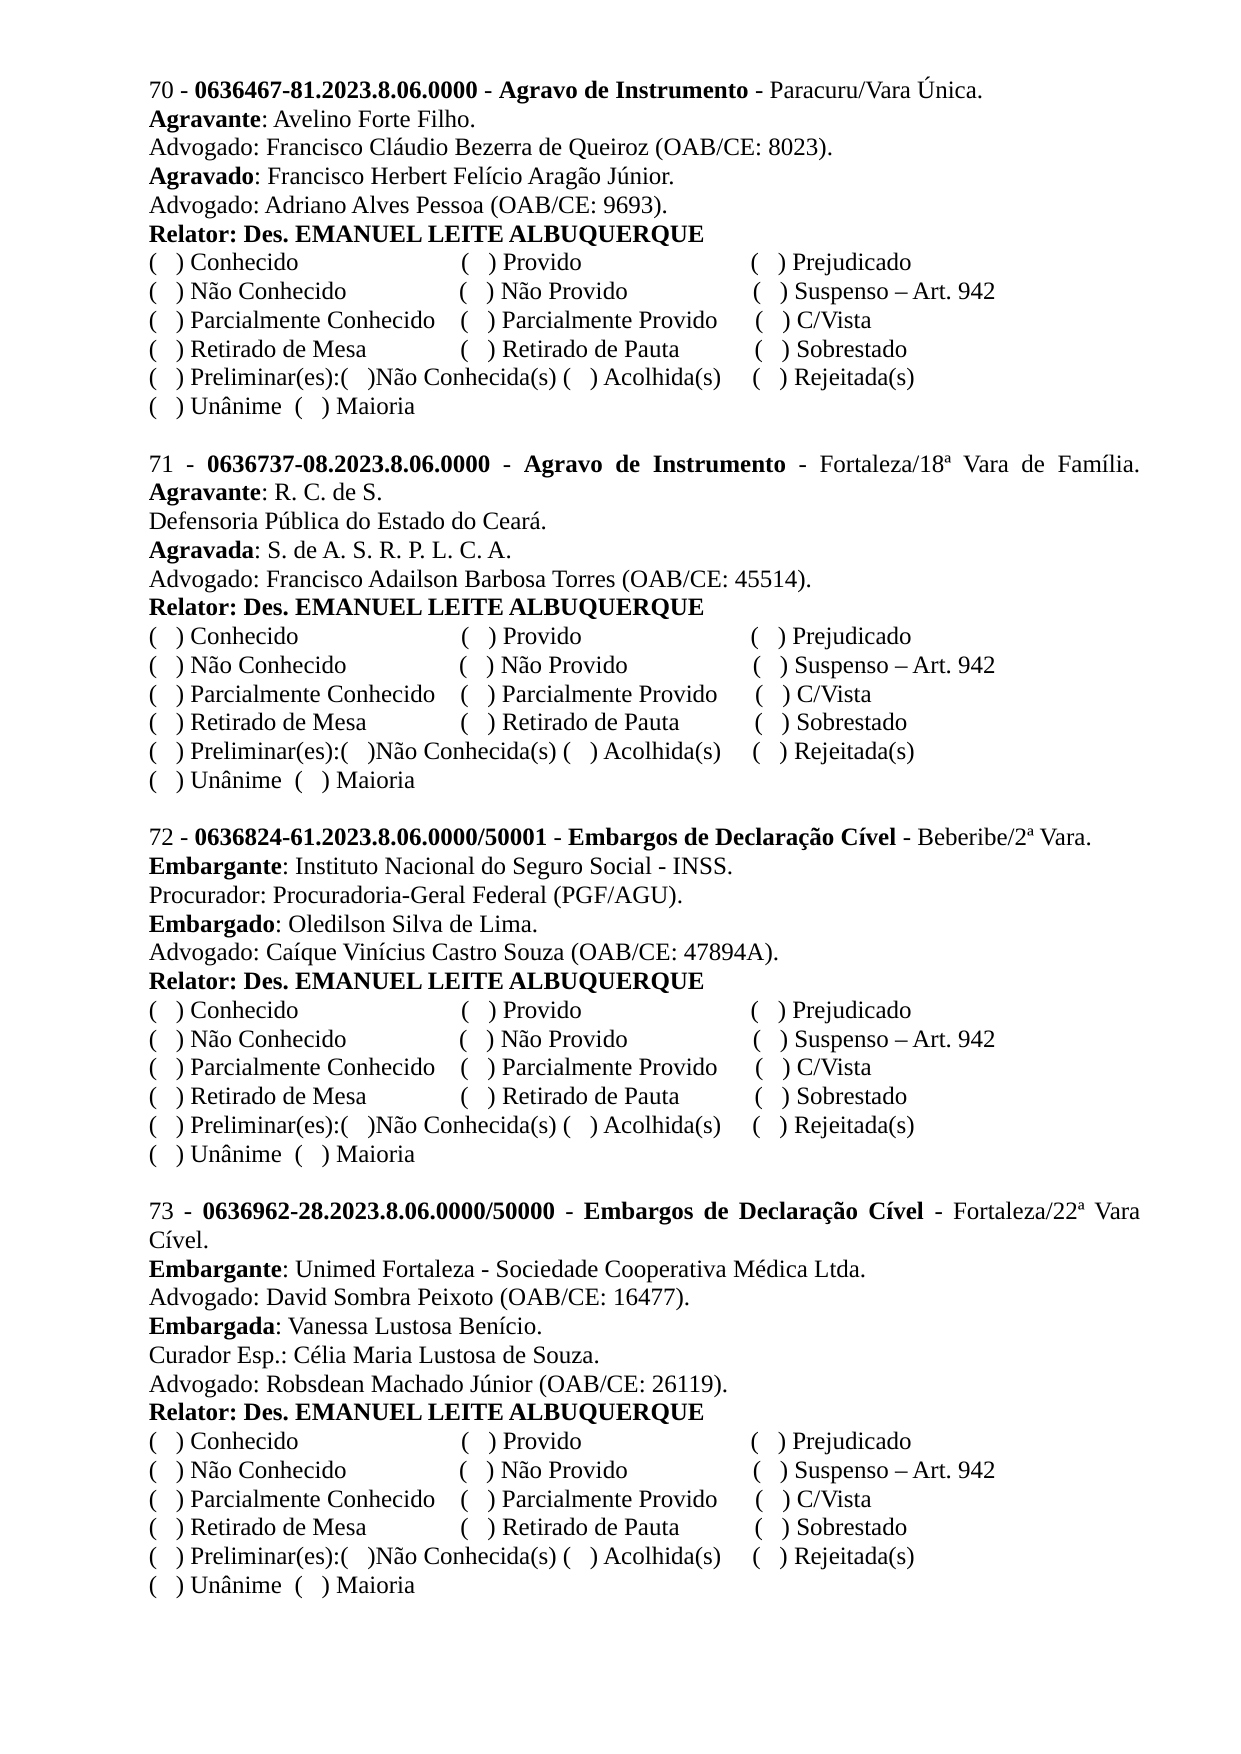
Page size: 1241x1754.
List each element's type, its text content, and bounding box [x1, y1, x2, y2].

text Advogado: Francisco Adailson Barbosa Torres (OAB/CE: 45514). [148, 564, 1141, 592]
text ( ) Conhecido ( ) Provido ( ) Prejudicado [148, 247, 1141, 276]
text ( ) Parcialmente Conhecido ( ) Parcialmente Provido ( ) C/Vista [148, 679, 1158, 707]
text 71 - 0636737-08.2023.8.06.0000 - Agravo de Instrumento - Fortaleza/18ª Vara de Família. Agravante: R. C. de S. [148, 449, 1141, 506]
text ( ) Não Conhecido ( ) Não Provido ( ) Suspenso – Art. 942 [148, 650, 1158, 679]
text Advogado: Adriano Alves Pessoa (OAB/CE: 9693). [148, 190, 1141, 219]
text Relator: Des. EMANUEL LEITE ALBUQUERQUE [148, 592, 1141, 621]
text ( ) Conhecido ( ) Provido ( ) Prejudicado [148, 621, 1141, 650]
text Relator: Des. EMANUEL LEITE ALBUQUERQUE [148, 1397, 1141, 1426]
text ( ) Parcialmente Conhecido ( ) Parcialmente Provido ( ) C/Vista [148, 1052, 1158, 1081]
text ( ) Preliminar(es):( )Não Conhecida(s) ( ) Acolhida(s) ( ) Rejeitada(s) [148, 362, 1158, 391]
text ( ) Não Conhecido ( ) Não Provido ( ) Suspenso – Art. 942 [148, 276, 1158, 305]
text Agravado: Francisco Herbert Felício Aragão Júnior. [148, 161, 1141, 190]
text ( ) Unânime ( ) Maioria [148, 1139, 1158, 1167]
text 73 - 0636962-28.2023.8.06.0000/50000 - Embargos de Declaração Cível - Fortaleza/22ª Vara Cível. [148, 1196, 1141, 1254]
text Relator: Des. EMANUEL LEITE ALBUQUERQUE [148, 219, 1141, 247]
text Agravada: S. de A. S. R. P. L. C. A. [148, 535, 1141, 564]
text ( ) Preliminar(es):( )Não Conhecida(s) ( ) Acolhida(s) ( ) Rejeitada(s) [148, 1541, 1158, 1570]
text ( ) Preliminar(es):( )Não Conhecida(s) ( ) Acolhida(s) ( ) Rejeitada(s) [148, 1110, 1158, 1139]
text ( ) Preliminar(es):( )Não Conhecida(s) ( ) Acolhida(s) ( ) Rejeitada(s) [148, 736, 1158, 765]
text ( ) Retirado de Mesa ( ) Retirado de Pauta ( ) Sobrestado [148, 707, 1158, 736]
text ( ) Parcialmente Conhecido ( ) Parcialmente Provido ( ) C/Vista [148, 1484, 1158, 1512]
text ( ) Unânime ( ) Maioria [148, 1570, 1158, 1599]
text 72 - 0636824-61.2023.8.06.0000/50001 - Embargos de Declaração Cível - Beberibe/2ª Vara. [148, 822, 1141, 851]
text ( ) Não Conhecido ( ) Não Provido ( ) Suspenso – Art. 942 [148, 1455, 1158, 1484]
text Advogado: Caíque Vinícius Castro Souza (OAB/CE: 47894A). [148, 937, 1141, 966]
text ( ) Retirado de Mesa ( ) Retirado de Pauta ( ) Sobrestado [148, 1081, 1158, 1110]
text Advogado: Robsdean Machado Júnior (OAB/CE: 26119). [148, 1369, 1141, 1397]
text Defensoria Pública do Estado do Ceará. [148, 506, 1141, 535]
text ( ) Unânime ( ) Maioria [148, 765, 1158, 794]
text 70 - 0636467-81.2023.8.06.0000 - Agravo de Instrumento - Paracuru/Vara Única. [148, 75, 1141, 104]
text ( ) Conhecido ( ) Provido ( ) Prejudicado [148, 1426, 1141, 1455]
text Curador Esp.: Célia Maria Lustosa de Souza. [148, 1340, 1141, 1369]
text ( ) Parcialmente Conhecido ( ) Parcialmente Provido ( ) C/Vista [148, 305, 1158, 334]
text Relator: Des. EMANUEL LEITE ALBUQUERQUE [148, 966, 1141, 995]
text Advogado: Francisco Cláudio Bezerra de Queiroz (OAB/CE: 8023). [148, 132, 1141, 161]
text Agravante: Avelino Forte Filho. [148, 104, 1141, 132]
text Advogado: David Sombra Peixoto (OAB/CE: 16477). [148, 1282, 1141, 1311]
text Embargante: Unimed Fortaleza - Sociedade Cooperativa Médica Ltda. [148, 1254, 1141, 1282]
text ( ) Retirado de Mesa ( ) Retirado de Pauta ( ) Sobrestado [148, 1512, 1158, 1541]
text ( ) Unânime ( ) Maioria [148, 391, 1158, 420]
text Procurador: Procuradoria-Geral Federal (PGF/AGU). [148, 880, 1141, 909]
text ( ) Retirado de Mesa ( ) Retirado de Pauta ( ) Sobrestado [148, 334, 1158, 362]
text Embargante: Instituto Nacional do Seguro Social - INSS. [148, 851, 1141, 880]
text ( ) Não Conhecido ( ) Não Provido ( ) Suspenso – Art. 942 [148, 1024, 1158, 1052]
text ( ) Conhecido ( ) Provido ( ) Prejudicado [148, 995, 1141, 1024]
text Embargado: Oledilson Silva de Lima. [148, 909, 1141, 937]
text Embargada: Vanessa Lustosa Benício. [148, 1311, 1141, 1340]
